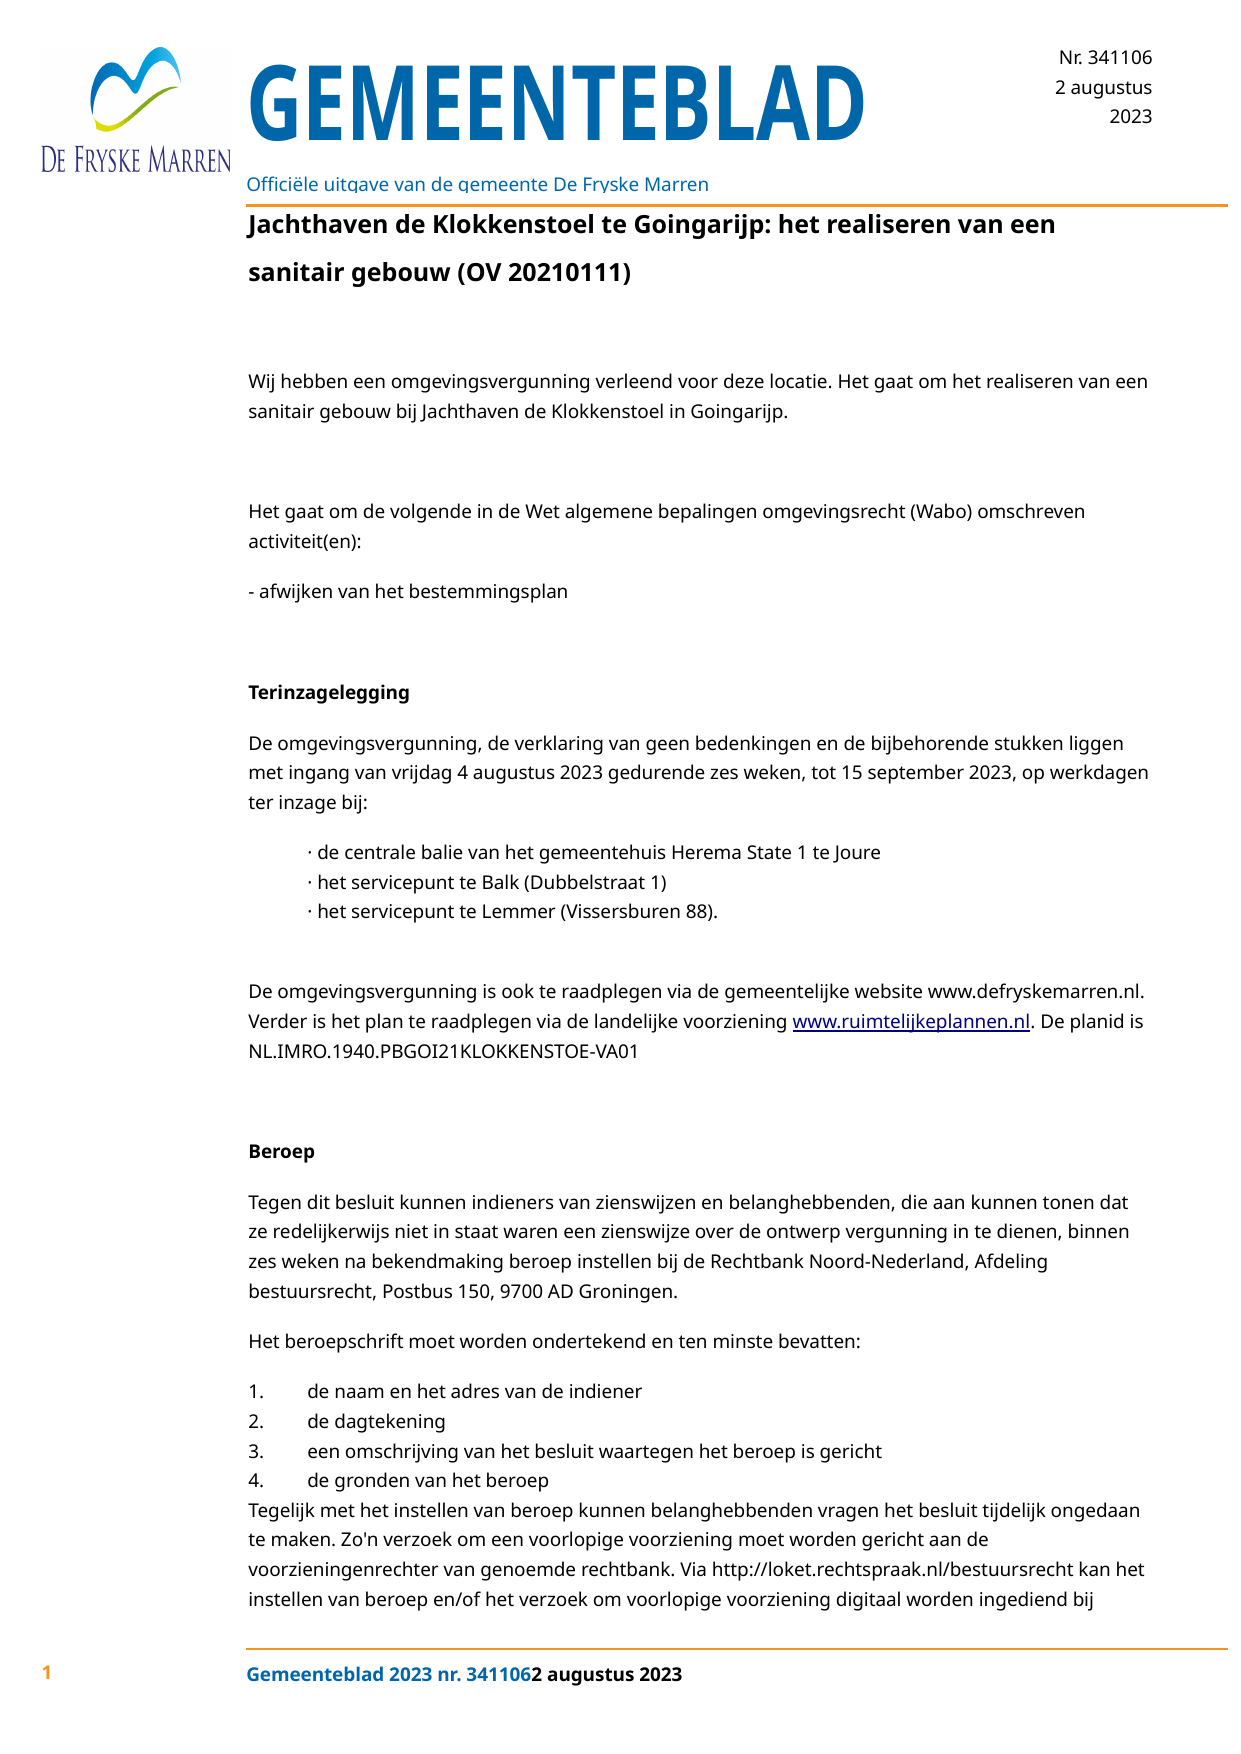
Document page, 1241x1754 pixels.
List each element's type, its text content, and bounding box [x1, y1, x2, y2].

list · het servicepunt te Balk (Dubbelstraat 1) [248, 869, 1152, 895]
list de dagtekening [248, 1408, 1152, 1434]
text Het gaat om de volgende in de Wet algemene bepalingen omgevingsrecht (Wabo) omschreven activiteit(en): [248, 499, 1152, 554]
text Tegen dit besluit kunnen indieners van zienswijzen en belanghebbenden, die aan kunnen tonen dat ze redelijkerwijs niet in staat waren een zienswijze over de ontwerp vergunning in te dienen, binnen zes weken na bekendmaking beroep instellen bij de Rechtbank Noord-Nederland, Afdeling bestuursrecht, Postbus 150, 9700 AD Groningen. [248, 1189, 1152, 1304]
text Het beroepschrift moet worden ondertekend en ten minste bevatten: [248, 1328, 1152, 1354]
text Terinzagelegging [248, 679, 1152, 705]
text Wij hebben een omgevingsvergunning verleend voor deze locatie. Het gaat om het realiseren van een sanitair gebouw bij Jachthaven de Klokkenstoel in Goingarijp. [248, 368, 1152, 424]
list · het servicepunt te Lemmer (Vissersburen 88). [248, 899, 1152, 924]
list een omschrijving van het besluit waartegen het beroep is gericht [248, 1438, 1152, 1464]
text Beroep [248, 1139, 1152, 1164]
text De omgevingsvergunning, de verklaring van geen bedenkingen en de bijbehorende stukken liggen met ingang van vrijdag 4 augustus 2023 gedurende zes weken, tot 15 september 2023, op werkdagen ter inzage bij: [248, 730, 1152, 815]
list de naam en het adres van de indiener [248, 1379, 1152, 1404]
text - afwijken van het bestemmingsplan [248, 579, 1152, 604]
picture [41, 47, 231, 172]
list · de centrale balie van het gemeentehuis Herema State 1 te Joure [248, 839, 1152, 865]
text Jachthaven de Klokkenstoel te Goingarijp: het realiseren van een sanitair gebouw (OV 20210111) [248, 207, 1152, 288]
text Tegelijk met het instellen van beroep kunnen belanghebbenden vragen het besluit tijdelijk ongedaan te maken. Zo'n verzoek om een voorlopige voorziening moet worden gericht aan de voorzieningenrechter van genoemde rechtbank. Via http://loket.rechtspraak.nl/bestuursrecht kan het instellen van beroep en/of het verzoek om voorlopige voorziening digitaal worden ingediend bij [248, 1497, 1152, 1612]
list de gronden van het beroep [248, 1467, 1152, 1493]
text De omgevingsvergunning is ook te raadplegen via de gemeentelijke website www.defryskemarren.nl. Verder is het plan te raadplegen via de landelijke voorziening www.ruimtelijkeplannen.nl. De planid is NL.IMRO.1940.PBGOI21KLOKKENSTOE-VA01 [248, 979, 1152, 1064]
